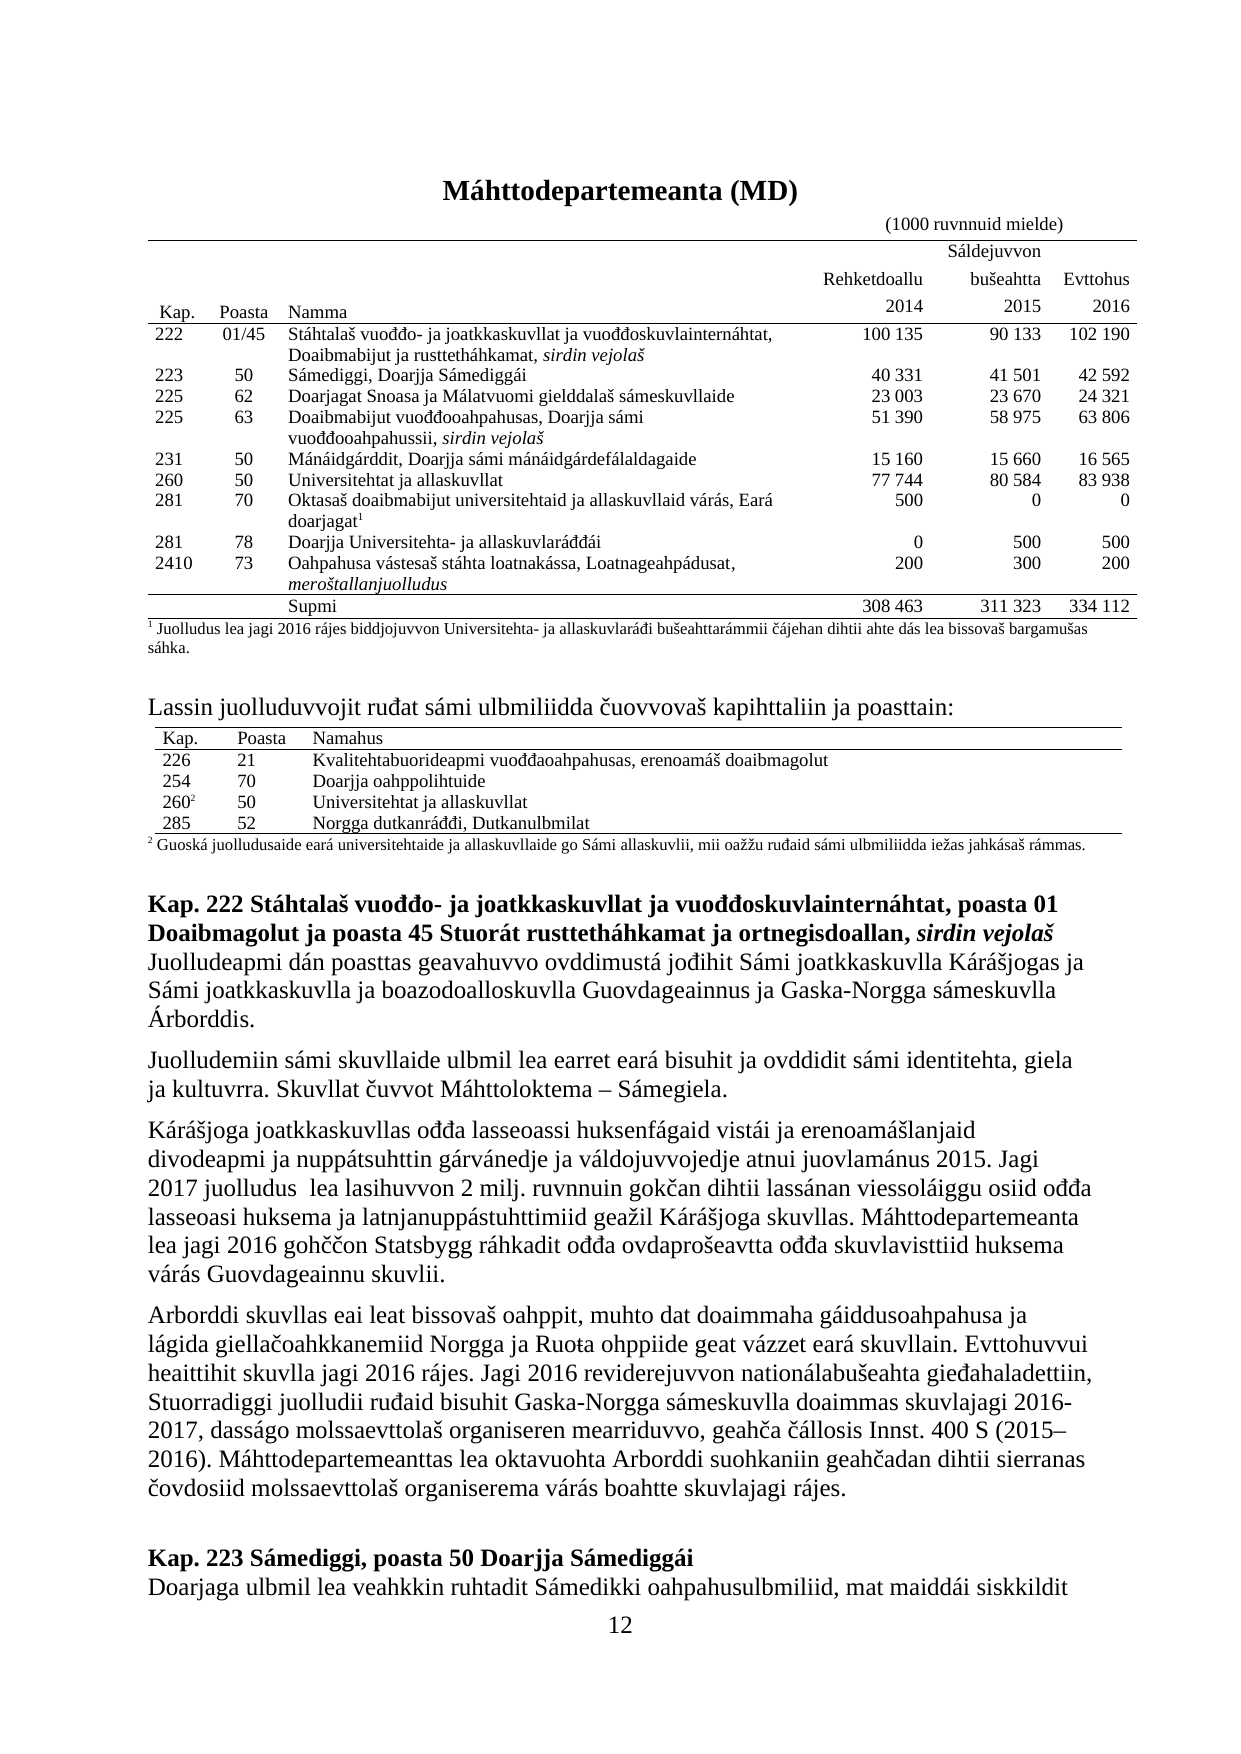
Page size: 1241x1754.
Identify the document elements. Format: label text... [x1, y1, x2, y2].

table_cell Doaibmabijut vuođđooahpahusas, Doarjja sámi vuođđooahpahussii, sirdin vejolaš [281, 407, 797, 448]
table_cell 0 [797, 532, 930, 553]
table_cell Doarjja Universitehta- ja allaskuvlaráđđái [281, 532, 797, 553]
table_header Namahus [305, 728, 1122, 749]
table_cell 63 [207, 407, 281, 448]
table_cell 254 [155, 771, 230, 792]
table_cell 200 [797, 553, 930, 594]
table_cell 78 [207, 532, 281, 553]
table_cell 24 321 [1048, 386, 1137, 407]
table_cell 308 463 [797, 595, 930, 618]
table_header Kap. [155, 728, 230, 749]
table_header Evttohus 2016 [1048, 241, 1137, 322]
table_cell 100 135 [797, 324, 930, 365]
table_cell 102 190 [1048, 324, 1137, 365]
text Lassin juolluduvvojit ruđat sámi ulbmiliidda čuovvovaš kapihttaliin ja poasttain: [148, 692, 1093, 721]
table_cell Universitehtat ja allaskuvllat [281, 469, 797, 490]
table_cell 52 [230, 813, 305, 833]
table_cell 281 [148, 532, 207, 553]
table_cell 281 [148, 490, 207, 532]
table_cell 260 [148, 469, 207, 490]
table_cell 41 501 [930, 365, 1048, 386]
table_cell 2602 [155, 792, 230, 812]
text (1000 ruvnnuid mielde) [885, 212, 1093, 234]
table_cell Doarjagat Snoasa ja Málatvuomi gielddalaš sámeskuvllaide [281, 386, 797, 407]
table_cell [148, 595, 207, 618]
table_cell 40 331 [797, 365, 930, 386]
table_cell 73 [207, 553, 281, 594]
table_cell 23 670 [930, 386, 1048, 407]
table_cell Supmi [281, 595, 797, 618]
table_cell Stáhtalaš vuođđo- ja joatkkaskuvllat ja vuođđoskuvlainternáhtat, Doaibmabijut ja rusttetháhkamat, sirdin vejolaš [281, 324, 797, 365]
table_cell 223 [148, 365, 207, 386]
table_cell 01/45 [207, 324, 281, 365]
table_cell 0 [930, 490, 1048, 532]
table_header Poasta [207, 241, 281, 322]
table_cell 77 744 [797, 469, 930, 490]
table_cell 63 806 [1048, 407, 1137, 448]
table_cell Mánáidgárddit, Doarjja sámi mánáidgárdefálaldagaide [281, 449, 797, 469]
table_cell 70 [230, 771, 305, 792]
table_cell [207, 595, 281, 618]
table_cell 500 [1048, 532, 1137, 553]
table_cell 15 160 [797, 449, 930, 469]
table_header Rehketdoallu 2014 [797, 241, 930, 322]
table_cell 83 938 [1048, 469, 1137, 490]
text Juolludemiin sámi skuvllaide ulbmil lea earret eará bisuhit ja ovddidit sámi identitehta, giela ja kultuvrra. Skuvllat čuvvot Máhttoloktema – Sámegiela. [148, 1045, 1093, 1103]
table_cell 16 565 [1048, 449, 1137, 469]
text Arborddi skuvllas eai leat bissovaš oahppit, muhto dat doaimmaha gáiddusoahpahusa ja lágida giellačoahkkanemiid Norgga ja Ruoŧa ohppiide geat vázzet eará skuvllain. Evttohuvvui heaittihit skuvlla jagi 2016 rájes. Jagi 2016 reviderejuvvon nationálabušeahta gieđahaladettiin, Stuorradiggi juolludii ruđaid bisuhit Gaska-Norgga sámeskuvlla doaimmas skuvlajagi 2016-2017, dasságo molssaevttolaš organiseren mearriduvvo, geahča čállosis Innst. 400 S (2015–2016). Máhttodepartemeanttas lea oktavuohta Arborddi suohkaniin geahčadan dihtii sierranas čovdosiid molssaevttolaš organiserema várás boahtte skuvlajagi rájes. [148, 1300, 1093, 1502]
table_cell 231 [148, 449, 207, 469]
table_cell 50 [207, 449, 281, 469]
table_cell Sámediggi, Doarjja Sámediggái [281, 365, 797, 386]
table_cell 50 [230, 792, 305, 812]
table_cell 334 112 [1048, 595, 1137, 618]
table_cell 21 [230, 750, 305, 771]
table_cell 311 323 [930, 595, 1048, 618]
text Kap. 223 Sámediggi, poasta 50 Doarjja Sámediggái Doarjaga ulbmil lea veahkkin ruhtadit Sámedikki oahpahusulbmiliid, mat maiddái siskkildit [148, 1543, 1093, 1600]
table_cell 15 660 [930, 449, 1048, 469]
text Kap. 222 Stáhtalaš vuođđo- ja joatkkaskuvllat ja vuođđoskuvlainternáhtat, poasta 01 Doaibmagolut ja poasta 45 Stuorát rusttetháhkamat ja ortnegisdoallan, sirdin vejolaš Juolludeapmi dán poasttas geavahuvvo ovddimustá jođihit Sámi joatkkaskuvlla Kárášjogas ja Sámi joatkkaskuvlla ja boazodoalloskuvlla Guovdageainnus ja Gaska-Norgga sámeskuvlla Árborddis. [148, 889, 1093, 1033]
table_cell 200 [1048, 553, 1137, 594]
table_cell 50 [207, 365, 281, 386]
table_cell 80 584 [930, 469, 1048, 490]
table_cell 300 [930, 553, 1048, 594]
text 2 Guoská juolludusaide eará universitehtaide ja allaskuvllaide go Sámi allaskuvlii, mii oažžu ruđaid sámi ulbmiliidda iežas jahkásaš rámmas. [148, 834, 1093, 853]
table_cell 225 [148, 407, 207, 448]
table_cell 51 390 [797, 407, 930, 448]
text 1 Juolludus lea jagi 2016 rájes biddjojuvvon Universitehta- ja allaskuvlaráđi bušeahttarámmii čájehan dihtii ahte dás lea bissovaš bargamušas sáhka. [148, 619, 1093, 686]
table_cell Kvalitehtabuorideapmi vuođđaoahpahusas, erenoamáš doaibmagolut [305, 750, 1122, 771]
table_cell 222 [148, 324, 207, 365]
table_cell 50 [207, 469, 281, 490]
table_cell 500 [930, 532, 1048, 553]
table_header Kap. [148, 241, 207, 322]
table_cell 23 003 [797, 386, 930, 407]
table_cell 42 592 [1048, 365, 1137, 386]
table_cell 0 [1048, 490, 1137, 532]
table_cell Doarjja oahppolihtuide [305, 771, 1122, 792]
text Kárášjoga joatkkaskuvllas ođđa lasseoassi huksenfágaid vistái ja erenoamášlanjaid divodeapmi ja nuppátsuhttin gárvánedje ja váldojuvvojedje atnui juovlamánus 2015. Jagi 2017 juolludus lea lasihuvvon 2 milj. ruvnnuin gokčan dihtii lassánan viessoláiggu osiid ođđa lasseoasi huksema ja latnjanuppástuhttimiid geažil Kárášjoga skuvllas. Máhttodepartemeanta lea jagi 2016 gohččon Statsbygg ráhkadit ođđa ovdaprošeavtta ođđa skuvlavisttiid huksema várás Guovdageainnu skuvlii. [148, 1115, 1093, 1288]
table_cell Norgga dutkanráđđi, Dutkanulbmilat [305, 813, 1122, 833]
table_header Sáldejuvvon bušeahtta 2015 [930, 241, 1048, 322]
table_cell 70 [207, 490, 281, 532]
table_cell 500 [797, 490, 930, 532]
table_cell 285 [155, 813, 230, 833]
table_header Poasta [230, 728, 305, 749]
table_cell 62 [207, 386, 281, 407]
table_cell 2410 [148, 553, 207, 594]
table_cell 90 133 [930, 324, 1048, 365]
table_cell 226 [155, 750, 230, 771]
table_cell 225 [148, 386, 207, 407]
table_cell Oktasaš doaibmabijut universitehtaid ja allaskuvllaid várás, Eará doarjagat1 [281, 490, 797, 532]
table_cell 58 975 [930, 407, 1048, 448]
table_cell Oahpahusa vástesaš stáhta loatnakássa, Loatnageahpádusat, meroštallanjuolludus [281, 553, 797, 594]
table_cell Universitehtat ja allaskuvllat [305, 792, 1122, 812]
table_header Namma [281, 241, 797, 322]
subtitle Máhttodepartemeanta (MD) [148, 173, 1093, 206]
